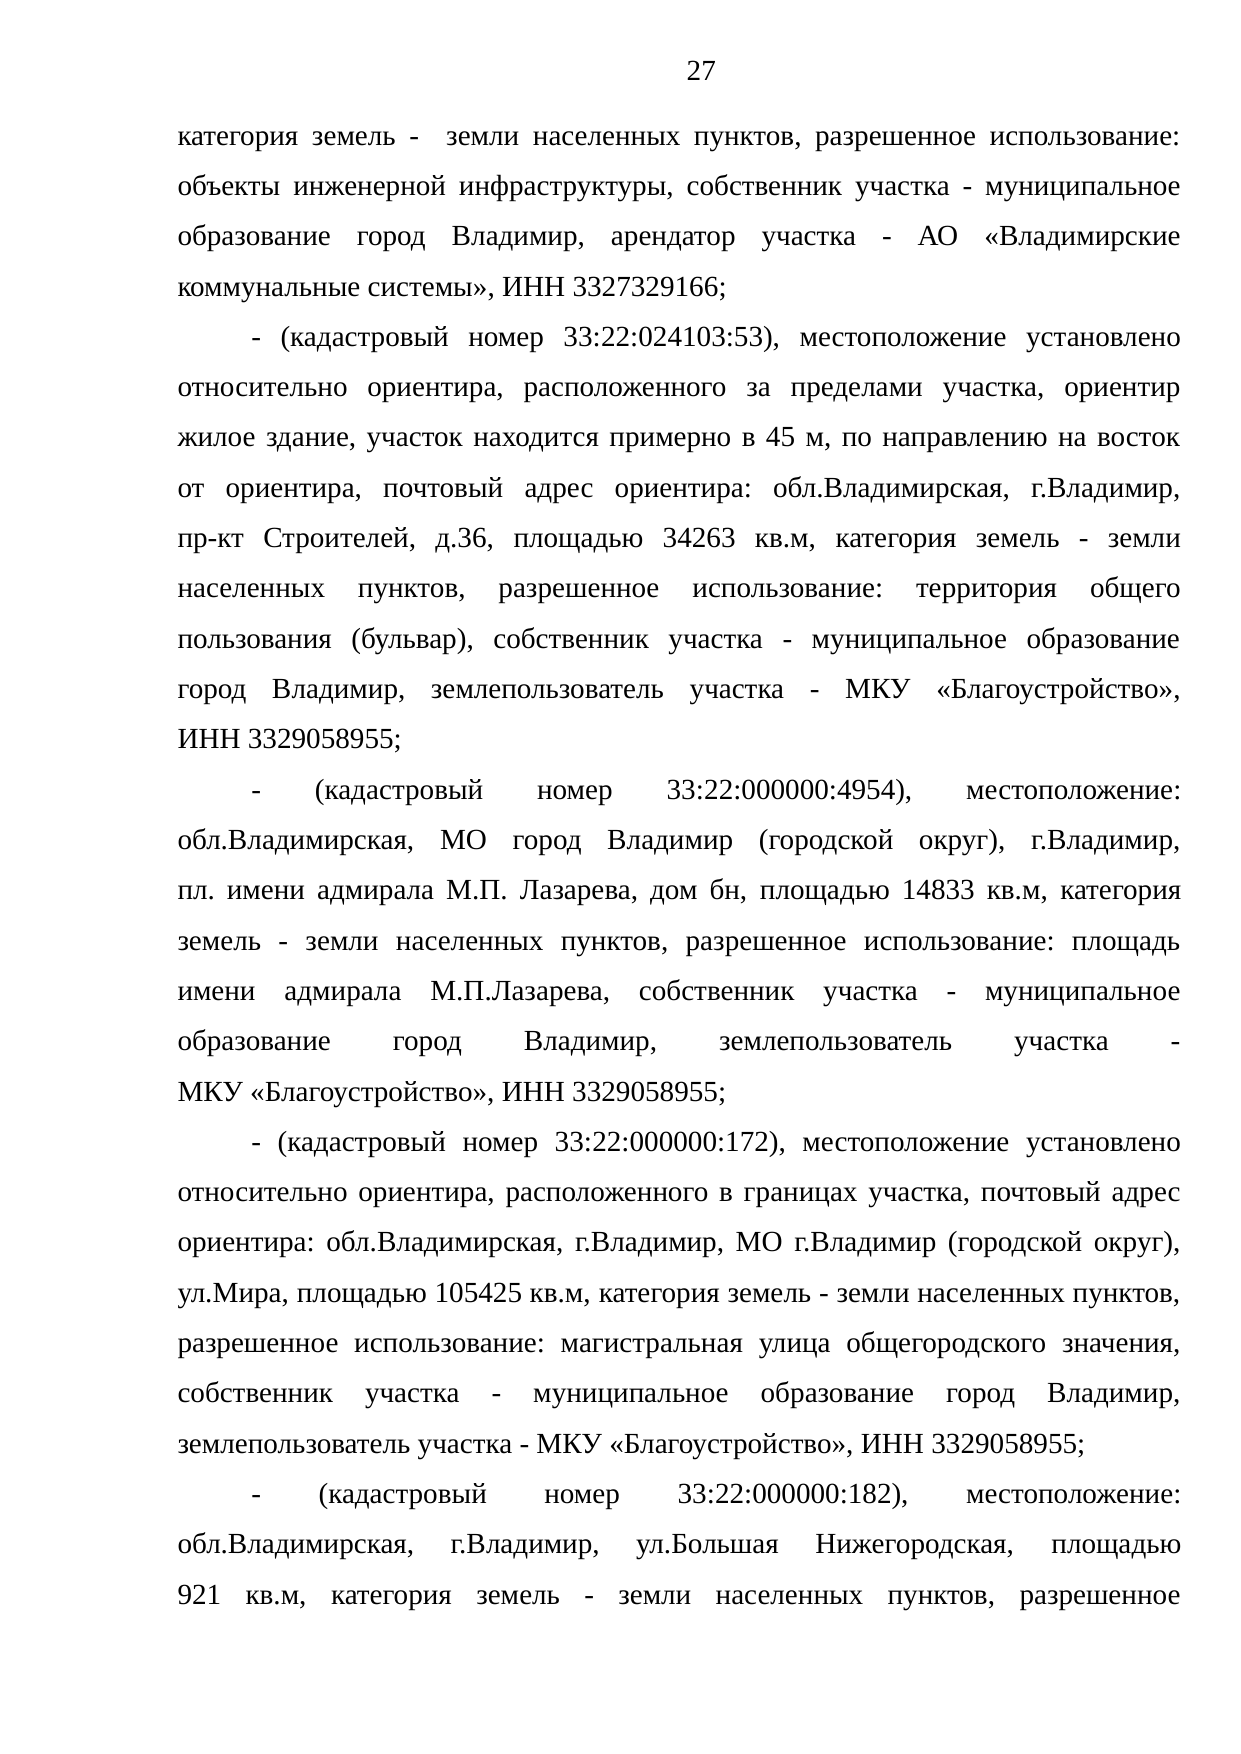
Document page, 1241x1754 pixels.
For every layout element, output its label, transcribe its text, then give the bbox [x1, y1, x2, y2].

text - (кадастровый номер 33:22:000000:172), местоположение установлено относительно ориентира, расположенного в границах участка, почтовый адрес ориентира: обл.Владимирская, г.Владимир, МО г.Владимир (городской округ), ул.Мира, площадью 105425 кв.м, категория земель - земли населенных пунктов, разрешенное использование: магистральная улица общегородского значения, собственник участка - муниципальное образование город Владимир, землепользователь участка - МКУ «Благоустройство», ИНН 3329058955; [177, 1124, 1181, 1459]
text категория земель - земли населенных пунктов, разрешенное использование: объекты инженерной инфраструктуры, собственник участка - муниципальное образование город Владимир, арендатор участка - АО «Владимирские коммунальные системы», ИНН 3327329166; [177, 118, 1181, 302]
text - (кадастровый номер 33:22:000000:4954), местоположение: обл.Владимирская, МО город Владимир (городской округ), г.Владимир, пл. имени адмирала М.П. Лазарева, дом бн, площадью 14833 кв.м, категория земель - земли населенных пунктов, разрешенное использование: площадь имени адмирала М.П.Лазарева, собственник участка - муниципальное образование город Владимир, землепользователь участка - МКУ «Благоустройство», ИНН 3329058955; [177, 772, 1181, 1107]
text - (кадастровый номер 33:22:000000:182), местоположение: обл.Владимирская, г.Владимир, ул.Большая Нижегородская, площадью 921 кв.м, категория земель - земли населенных пунктов, разрешенное [177, 1476, 1181, 1610]
text - (кадастровый номер 33:22:024103:53), местоположение установлено относительно ориентира, расположенного за пределами участка, ориентир жилое здание, участок находится примерно в 45 м, по направлению на восток от ориентира, почтовый адрес ориентира: обл.Владимирская, г.Владимир, пр-кт Строителей, д.36, площадью 34263 кв.м, категория земель - земли населенных пунктов, разрешенное использование: территория общего пользования (бульвар), собственник участка - муниципальное образование город Владимир, землепользователь участка - МКУ «Благоустройство», ИНН 3329058955; [177, 319, 1181, 755]
